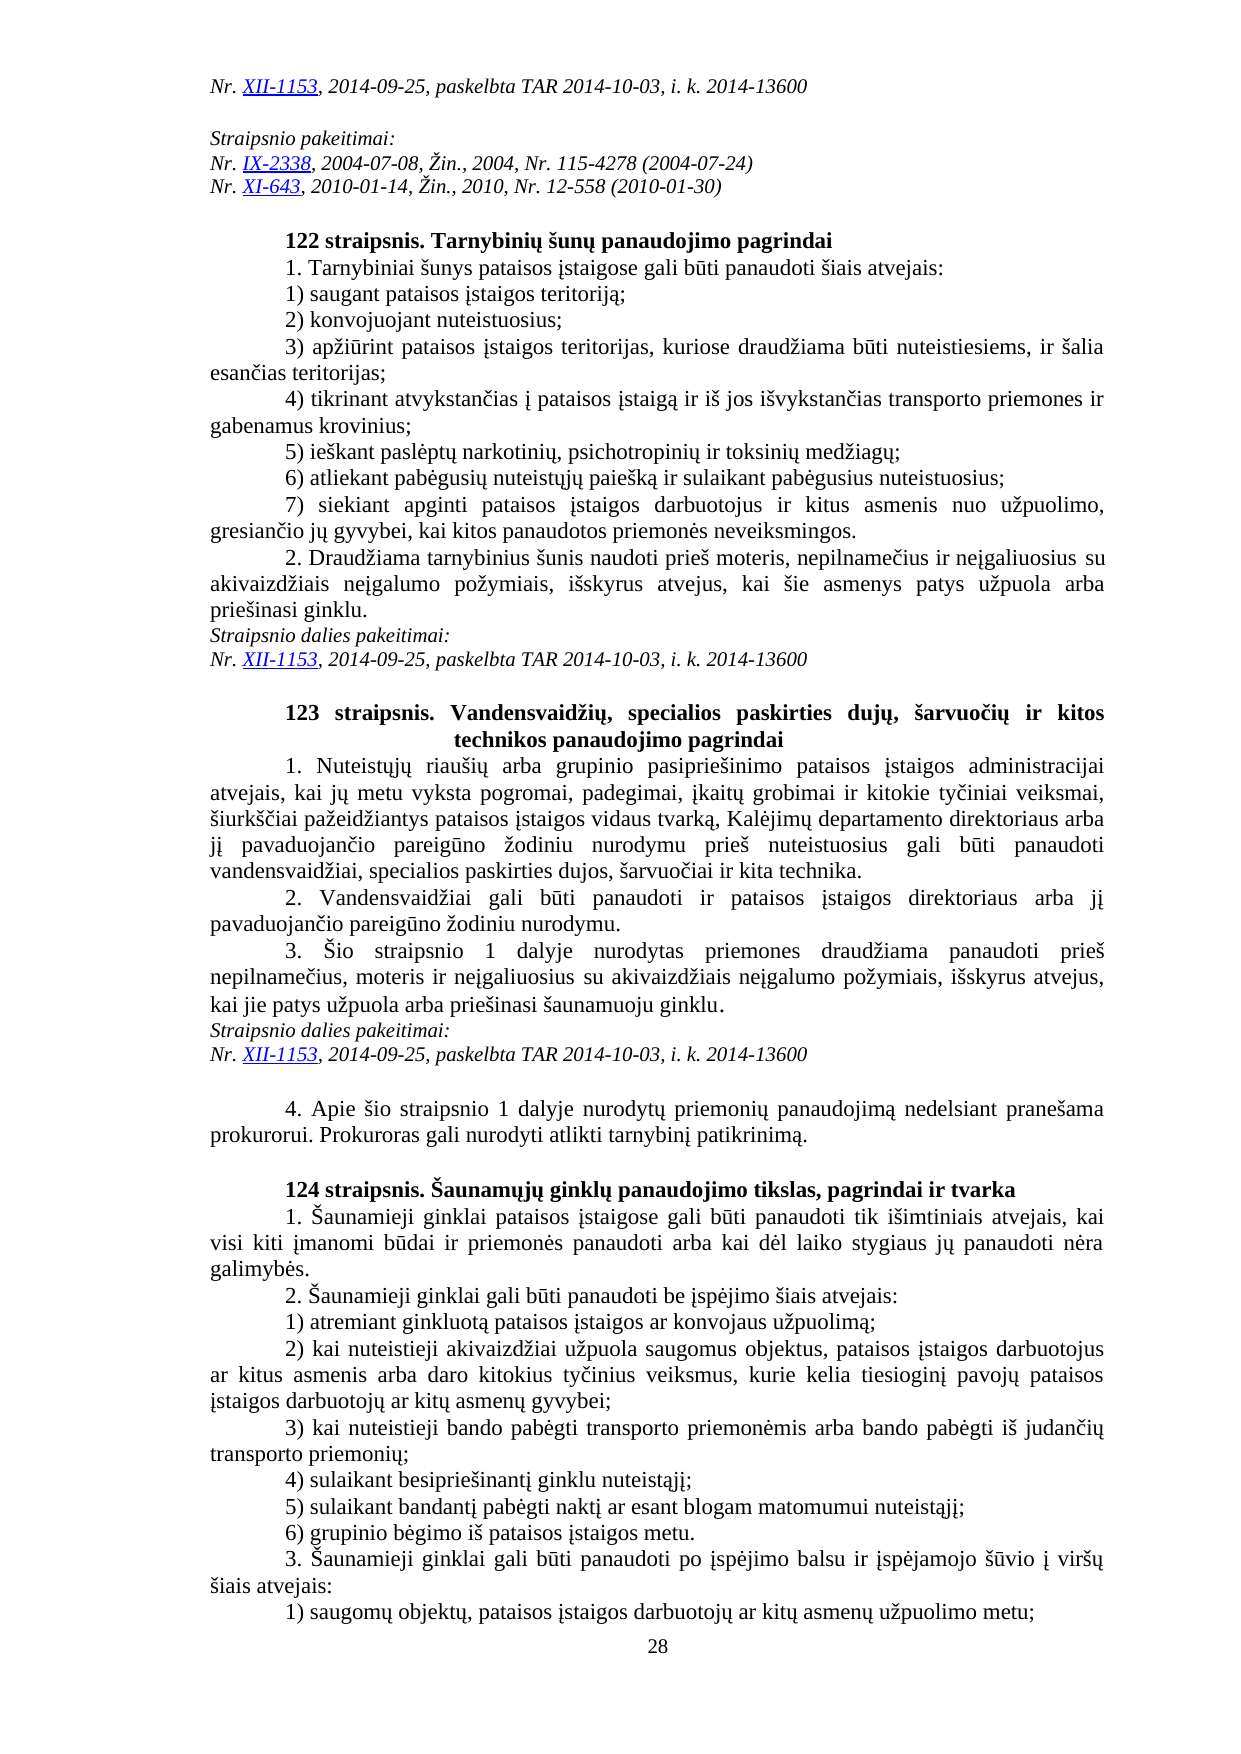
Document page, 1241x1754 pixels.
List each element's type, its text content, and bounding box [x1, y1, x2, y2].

text 6) atliekant pabėgusių nuteistųjų paiešką ir sulaikant pabėgusius nuteistuosius; [210, 464, 1106, 491]
text 5) sulaikant bandantį pabėgti naktį ar esant blogam matomumui nuteistąjį; [210, 1493, 1106, 1519]
text 5) ieškant paslėptų narkotinių, psichotropinių ir toksinių medžiagų; [210, 438, 1106, 464]
text 1. Šaunamieji ginklai pataisos įstaigose gali būti panaudoti tik išimtiniais atvejais, kai visi kiti įmanomi būdai ir priemonės panaudoti arba kai dėl laiko stygiaus jų panaudoti nėra galimybės. [210, 1203, 1106, 1282]
text 2. Vandensvaidžiai gali būti panaudoti ir pataisos įstaigos direktoriaus arba jį pavaduojančio pareigūno žodiniu nurodymu. [210, 884, 1106, 937]
text 1) atremiant ginkluotą pataisos įstaigos ar konvojaus užpuolimą; [210, 1308, 1106, 1334]
text 1. Nuteistųjų riaušių arba grupinio pasipriešinimo pataisos įstaigos administracijai atvejais, kai jų metu vyksta pogromai, padegimai, įkaitų grobimai ir kitokie tyčiniai veiksmai, šiurkščiai pažeidžiantys pataisos įstaigos vidaus tvarką, Kalėjimų departamento direktoriaus arba jį pavaduojančio pareigūno žodiniu nurodymu prieš nuteistuosius gali būti panaudoti vandensvaidžiai, specialios paskirties dujos, šarvuočiai ir kita technika. [210, 752, 1106, 884]
text 3) kai nuteistieji bando pabėgti transporto priemonėmis arba bando pabėgti iš judančių transporto priemonių; [210, 1414, 1106, 1466]
text 1) saugant pataisos įstaigos teritoriją; [210, 280, 1106, 306]
text Straipsnio pakeitimai: [210, 126, 1106, 150]
text Nr. XI-643, 2010-01-14, Žin., 2010, Nr. 12-558 (2010-01-30) [210, 174, 1106, 198]
text Straipsnio dalies pakeitimai: [210, 623, 1106, 647]
text 2) konvojuojant nuteistuosius; [210, 306, 1106, 333]
text 2) kai nuteistieji akivaizdžiai užpuola saugomus objektus, pataisos įstaigos darbuotojus ar kitus asmenis arba daro kitokius tyčinius veiksmus, kurie kelia tiesioginį pavojų pataisos įstaigos darbuotojų ar kitų asmenų gyvybei; [210, 1334, 1106, 1414]
text Straipsnio dalies pakeitimai: [210, 1018, 1106, 1042]
text 2. Šaunamieji ginklai gali būti panaudoti be įspėjimo šiais atvejais: [210, 1282, 1106, 1308]
text 4) tikrinant atvykstančias į pataisos įstaigą ir iš jos išvykstančias transporto priemones ir gabenamus krovinius; [210, 385, 1106, 438]
text Nr. IX-2338, 2004-07-08, Žin., 2004, Nr. 115-4278 (2004-07-24) [210, 150, 1106, 174]
text Nr. XII-1153, 2014-09-25, paskelbta TAR 2014-10-03, i. k. 2014-13600 [210, 647, 1106, 671]
text 4. Apie šio straipsnio 1 dalyje nurodytų priemonių panaudojimą nedelsiant pranešama prokurorui. Prokuroras gali nurodyti atlikti tarnybinį patikrinimą. [210, 1095, 1106, 1148]
text Nr. XII-1153, 2014-09-25, paskelbta TAR 2014-10-03, i. k. 2014-13600 [210, 73, 1106, 98]
text 7) siekiant apginti pataisos įstaigos darbuotojus ir kitus asmenis nuo užpuolimo, gresiančio jų gyvybei, kai kitos panaudotos priemonės neveiksmingos. [210, 491, 1106, 543]
text 124 straipsnis. Šaunamųjų ginklų panaudojimo tikslas, pagrindai ir tvarka [210, 1176, 1106, 1203]
text 1) saugomų objektų, pataisos įstaigos darbuotojų ar kitų asmenų užpuolimo metu; [210, 1598, 1106, 1624]
text 6) grupinio bėgimo iš pataisos įstaigos metu. [210, 1519, 1106, 1545]
text 4) sulaikant besipriešinantį ginklu nuteistąjį; [210, 1466, 1106, 1493]
text 3) apžiūrint pataisos įstaigos teritorijas, kuriose draudžiama būti nuteistiesiems, ir šalia esančias teritorijas; [210, 333, 1106, 385]
text 123 straipsnis. Vandensvaidžių, specialios paskirties dujų, šarvuočių ir kitos technikos panaudojimo pagrindai [285, 699, 1106, 752]
text Nr. XII-1153, 2014-09-25, paskelbta TAR 2014-10-03, i. k. 2014-13600 [210, 1042, 1106, 1066]
text 2. Draudžiama tarnybinius šunis naudoti prieš moteris, nepilnamečius ir neįgaliuosius su akivaizdžiais neįgalumo požymiais, išskyrus atvejus, kai šie asmenys patys užpuola arba priešinasi ginklu. [210, 543, 1106, 623]
text 1. Tarnybiniai šunys pataisos įstaigose gali būti panaudoti šiais atvejais: [210, 254, 1106, 280]
text 3. Šaunamieji ginklai gali būti panaudoti po įspėjimo balsu ir įspėjamojo šūvio į viršų šiais atvejais: [210, 1545, 1106, 1598]
text 3. Šio straipsnio 1 dalyje nurodytas priemones draudžiama panaudoti prieš nepilnamečius, moteris ir neįgaliuosius su akivaizdžiais neįgalumo požymiais, išskyrus atvejus, kai jie patys užpuola arba priešinasi šaunamuoju ginklu. [210, 937, 1106, 1018]
text 122 straipsnis. Tarnybinių šunų panaudojimo pagrindai [210, 227, 1106, 254]
